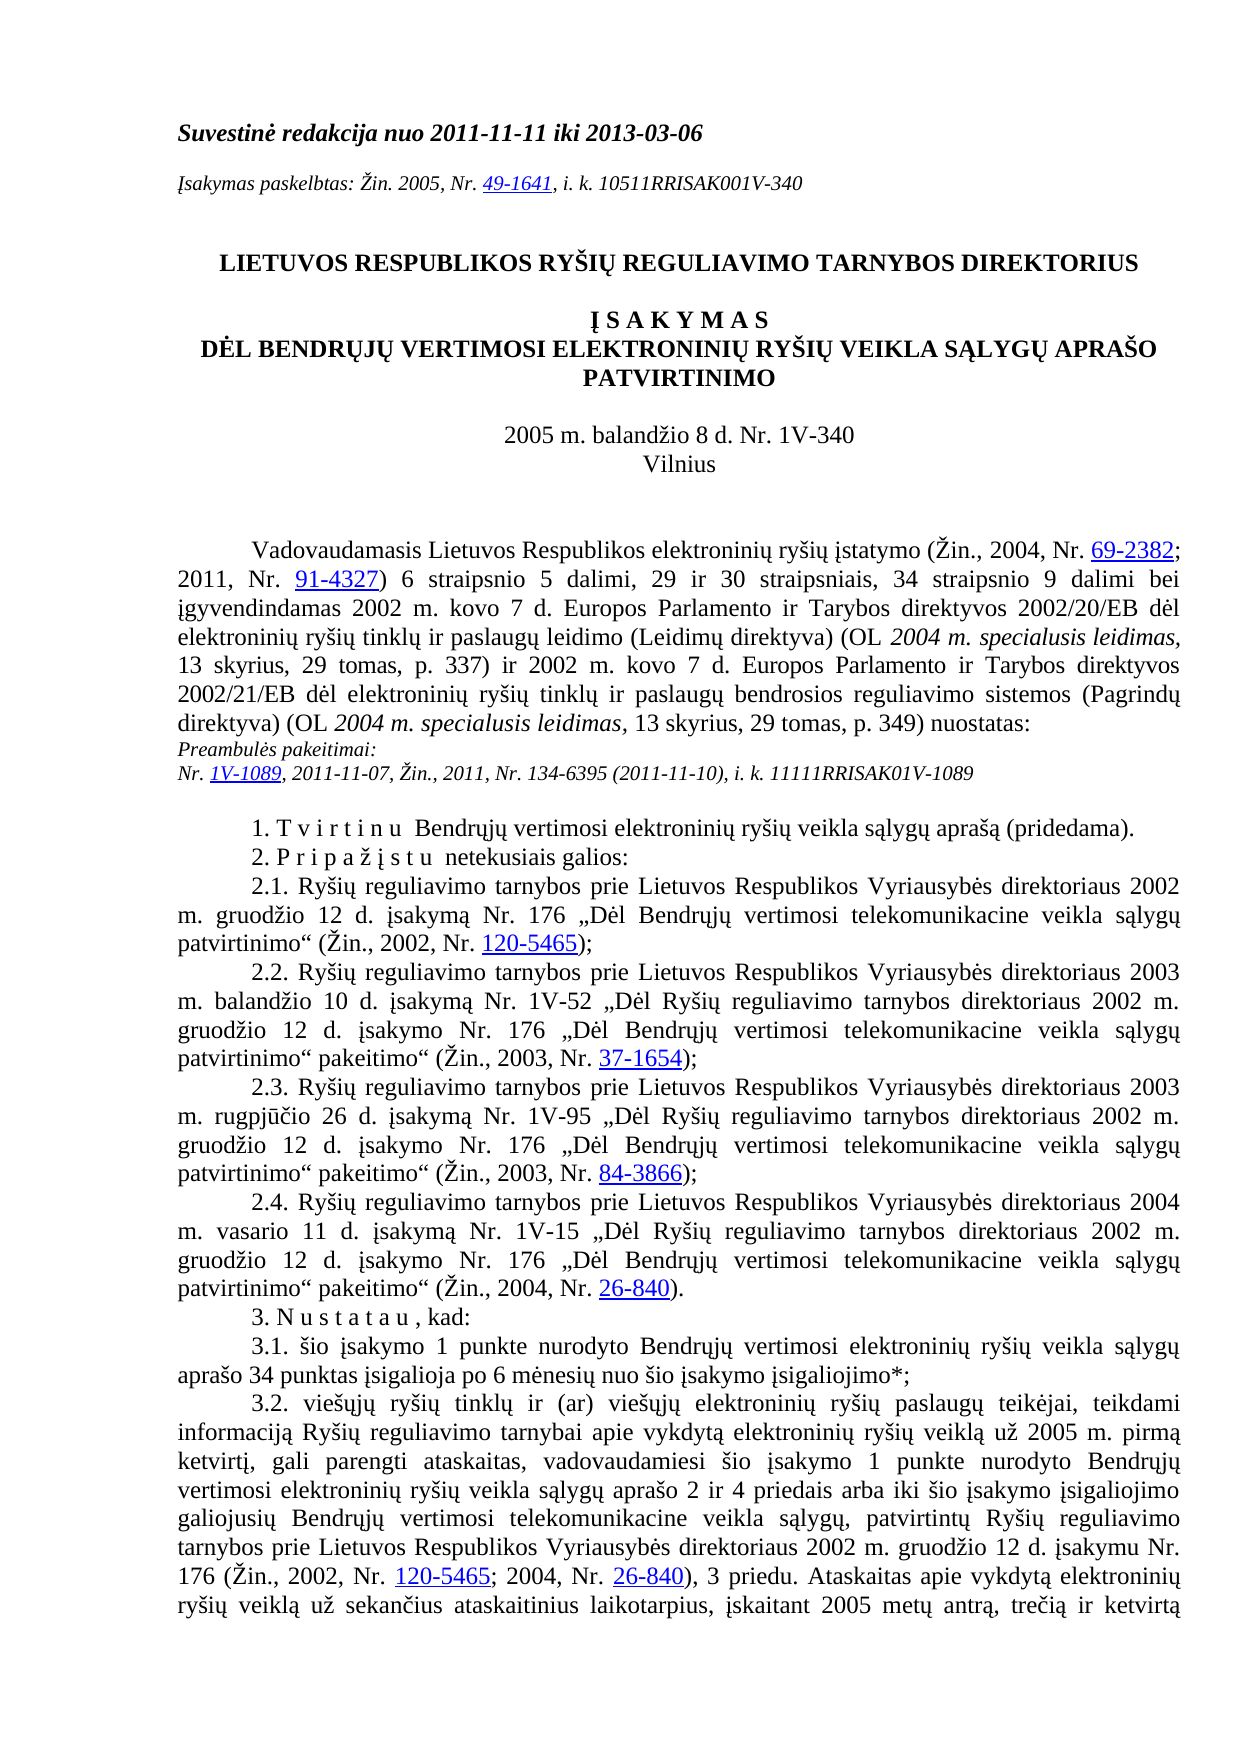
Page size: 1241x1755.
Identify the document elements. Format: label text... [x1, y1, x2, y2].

text Suvestinė redakcija nuo 2011-11-11 iki 2013-03-06 [177, 118, 1181, 147]
text 2.2. Ryšių reguliavimo tarnybos prie Lietuvos Respublikos Vyriausybės direktoriaus 2003 m. balandžio 10 d. įsakymą Nr. 1V-52 „Dėl Ryšių reguliavimo tarnybos direktoriaus 2002 m. gruodžio 12 d. įsakymo Nr. 176 „Dėl Bendrųjų vertimosi telekomunikacine veikla sąlygų patvirtinimo“ pakeitimo“ (Žin., 2003, Nr. 37-1654); [177, 957, 1181, 1072]
text Į S A K Y M A S [177, 305, 1181, 334]
text 2.4. Ryšių reguliavimo tarnybos prie Lietuvos Respublikos Vyriausybės direktoriaus 2004 m. vasario 11 d. įsakymą Nr. 1V-15 „Dėl Ryšių reguliavimo tarnybos direktoriaus 2002 m. gruodžio 12 d. įsakymo Nr. 176 „Dėl Bendrųjų vertimosi telekomunikacine veikla sąlygų patvirtinimo“ pakeitimo“ (Žin., 2004, Nr. 26-840). [177, 1187, 1181, 1302]
text DĖL BENDRŲJŲ VERTIMOSI ELEKTRONINIŲ RYŠIŲ VEIKLA SĄLYGŲ APRAŠO PATVIRTINIMO [177, 334, 1181, 392]
text 2.1. Ryšių reguliavimo tarnybos prie Lietuvos Respublikos Vyriausybės direktoriaus 2002 m. gruodžio 12 d. įsakymą Nr. 176 „Dėl Bendrųjų vertimosi telekomunikacine veikla sąlygų patvirtinimo“ (Žin., 2002, Nr. 120-5465); [177, 871, 1181, 957]
text 2.3. Ryšių reguliavimo tarnybos prie Lietuvos Respublikos Vyriausybės direktoriaus 2003 m. rugpjūčio 26 d. įsakymą Nr. 1V-95 „Dėl Ryšių reguliavimo tarnybos direktoriaus 2002 m. gruodžio 12 d. įsakymo Nr. 176 „Dėl Bendrųjų vertimosi telekomunikacine veikla sąlygų patvirtinimo“ pakeitimo“ (Žin., 2003, Nr. 84-3866); [177, 1072, 1181, 1187]
text Nr. 1V-1089, 2011-11-07, Žin., 2011, Nr. 134-6395 (2011-11-10), i. k. 11111RRISAK01V-1089 [177, 761, 1181, 785]
text Vilnius [177, 449, 1181, 478]
text 2. Pripažįstu netekusiais galios: [177, 842, 1181, 871]
text Preambulės pakeitimai: [177, 737, 1181, 761]
text Vadovaudamasis Lietuvos Respublikos elektroninių ryšių įstatymo (Žin., 2004, Nr. 69-2382; 2011, Nr. 91-4327) 6 straipsnio 5 dalimi, 29 ir 30 straipsniais, 34 straipsnio 9 dalimi bei įgyvendindamas 2002 m. kovo 7 d. Europos Parlamento ir Tarybos direktyvos 2002/20/EB dėl elektroninių ryšių tinklų ir paslaugų leidimo (Leidimų direktyva) (OL 2004 m. specialusis leidimas, 13 skyrius, 29 tomas, p. 337) ir 2002 m. kovo 7 d. Europos Parlamento ir Tarybos direktyvos 2002/21/EB dėl elektroninių ryšių tinklų ir paslaugų bendrosios reguliavimo sistemos (Pagrindų direktyva) (OL 2004 m. specialusis leidimas, 13 skyrius, 29 tomas, p. 349) nuostatas: [177, 535, 1181, 737]
text 3.1. šio įsakymo 1 punkte nurodyto Bendrųjų vertimosi elektroninių ryšių veikla sąlygų aprašo 34 punktas įsigalioja po 6 mėnesių nuo šio įsakymo įsigaliojimo*; [177, 1331, 1181, 1388]
text 3. Nustatau, kad: [177, 1302, 1181, 1331]
text 1. Tvirtinu Bendrųjų vertimosi elektroninių ryšių veikla sąlygų aprašą (pridedama). [177, 813, 1181, 842]
text 3.2. viešųjų ryšių tinklų ir (ar) viešųjų elektroninių ryšių paslaugų teikėjai, teikdami informaciją Ryšių reguliavimo tarnybai apie vykdytą elektroninių ryšių veiklą už 2005 m. pirmą ketvirtį, gali parengti ataskaitas, vadovaudamiesi šio įsakymo 1 punkte nurodyto Bendrųjų vertimosi elektroninių ryšių veikla sąlygų aprašo 2 ir 4 priedais arba iki šio įsakymo įsigaliojimo galiojusių Bendrųjų vertimosi telekomunikacine veikla sąlygų, patvirtintų Ryšių reguliavimo tarnybos prie Lietuvos Respublikos Vyriausybės direktoriaus 2002 m. gruodžio 12 d. įsakymu Nr. 176 (Žin., 2002, Nr. 120-5465; 2004, Nr. 26-840), 3 priedu. Ataskaitas apie vykdytą elektroninių ryšių veiklą už sekančius ataskaitinius laikotarpius, įskaitant 2005 metų antrą, trečią ir ketvirtą [177, 1388, 1181, 1618]
text 2005 m. balandžio 8 d. Nr. 1V-340 [177, 420, 1181, 449]
text LIETUVOS RESPUBLIKOS RYŠIŲ REGULIAVIMO TARNYBOS DIREKTORIUS [177, 248, 1181, 277]
text Įsakymas paskelbtas: Žin. 2005, Nr. 49-1641, i. k. 10511RRISAK001V-340 [177, 171, 1181, 195]
